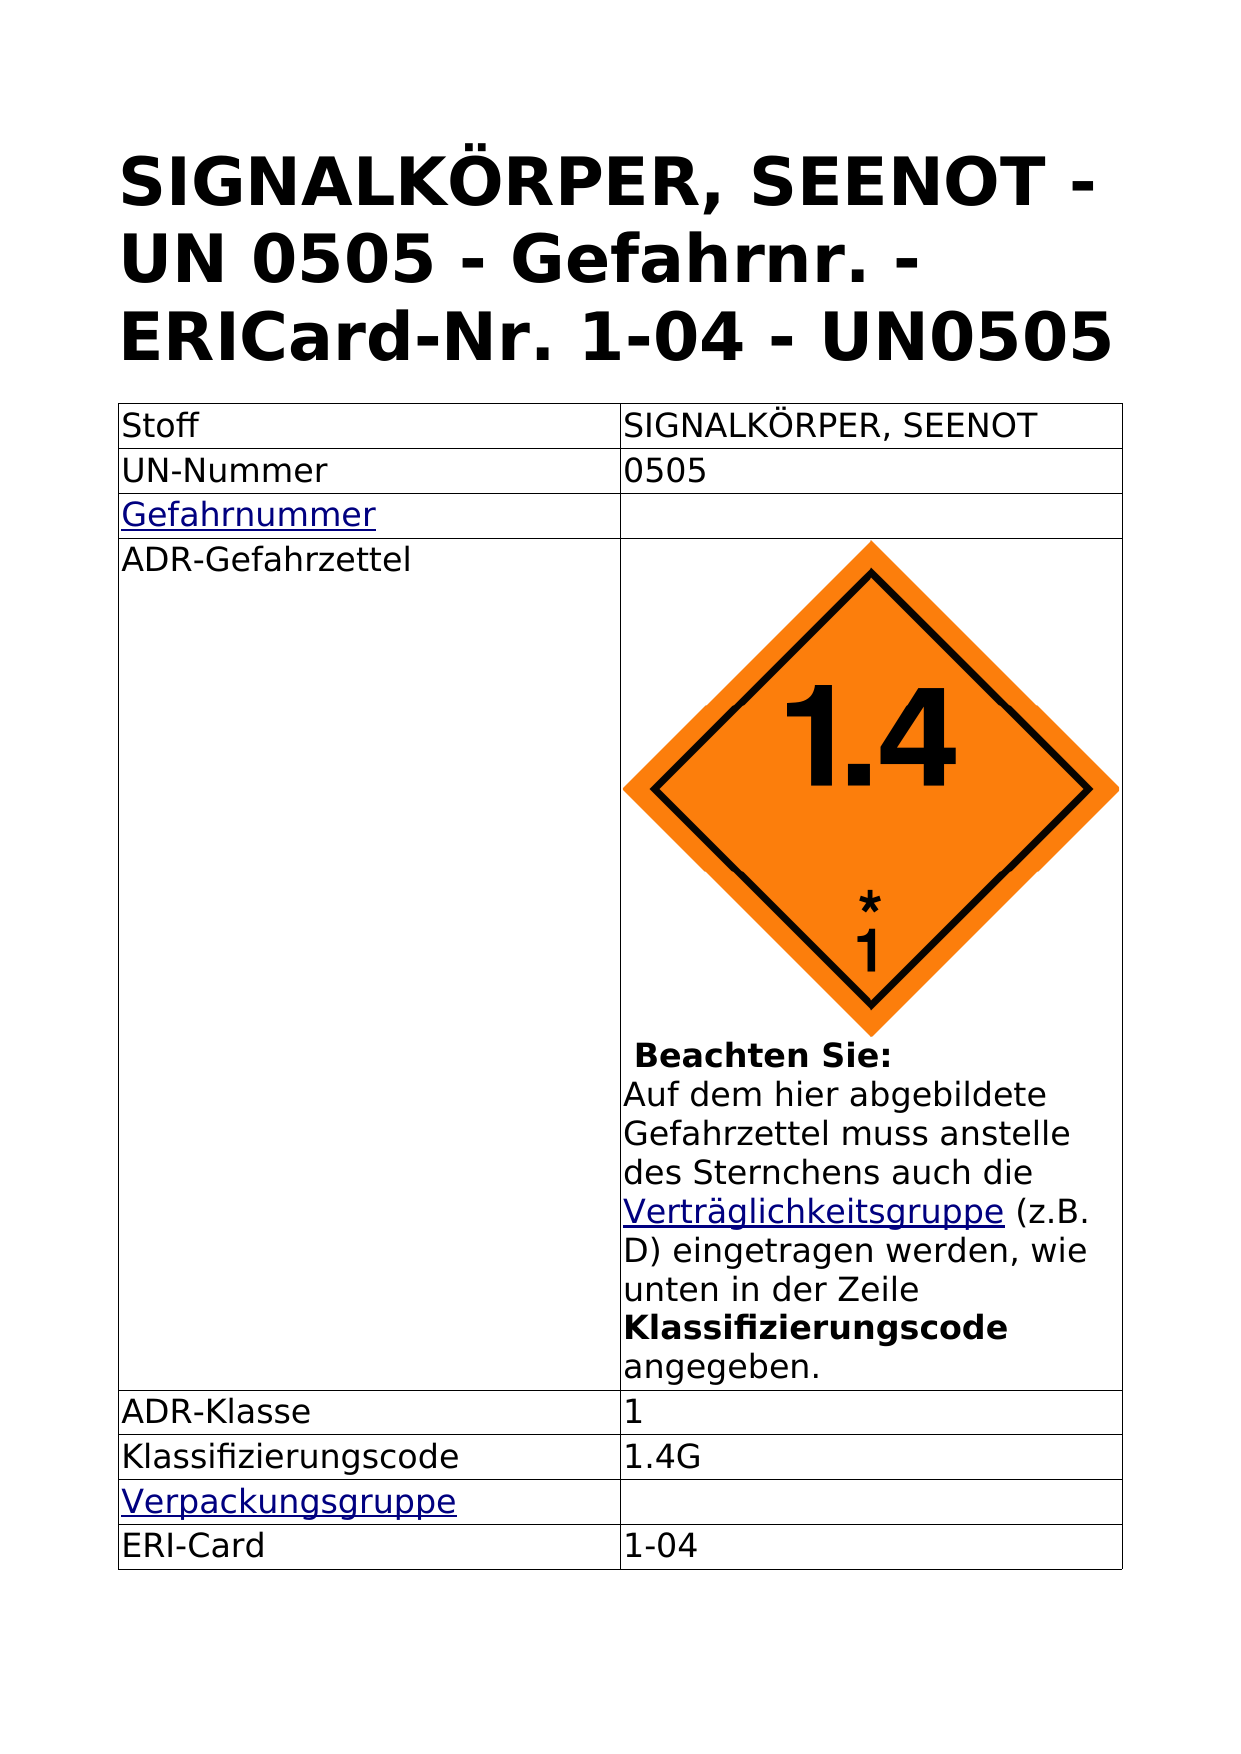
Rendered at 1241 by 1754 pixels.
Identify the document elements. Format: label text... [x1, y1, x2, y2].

subtitle SIGNALKÖRPER, SEENOT - UN 0505 - Gefahrnr. - ERICard-Nr. 1-04 - UN0505 [118, 143, 1122, 376]
table_cell [621, 1480, 1122, 1524]
table_cell Verpackungsgruppe [119, 1480, 620, 1524]
table_cell [621, 494, 1122, 538]
table_cell ERI-Card [119, 1525, 620, 1569]
table_cell Beachten Sie: Auf dem hier abgebildete Gefahrzettel muss anstelle des Sternchens auch die Verträglichkeitsgruppe (z.B. D) eingetragen werden, wie unten in der Zeile Klassifizierungscode angegeben. [621, 539, 1122, 1389]
table_header Stoff [119, 404, 620, 448]
table_cell ADR-Klasse [119, 1391, 620, 1434]
table_cell ADR-Gefahrzettel [119, 539, 620, 1389]
table_cell 0505 [621, 449, 1122, 493]
table_cell Gefahrnummer [119, 494, 620, 538]
table_cell 1 [621, 1391, 1122, 1434]
table_cell 1.4G [621, 1435, 1122, 1479]
table_header SIGNALKÖRPER, SEENOT [621, 404, 1122, 448]
table_cell 1-04 [621, 1525, 1122, 1569]
table_cell UN-Nummer [119, 449, 620, 493]
table_cell Klassifizierungscode [119, 1435, 620, 1479]
picture [622, 540, 1120, 1037]
